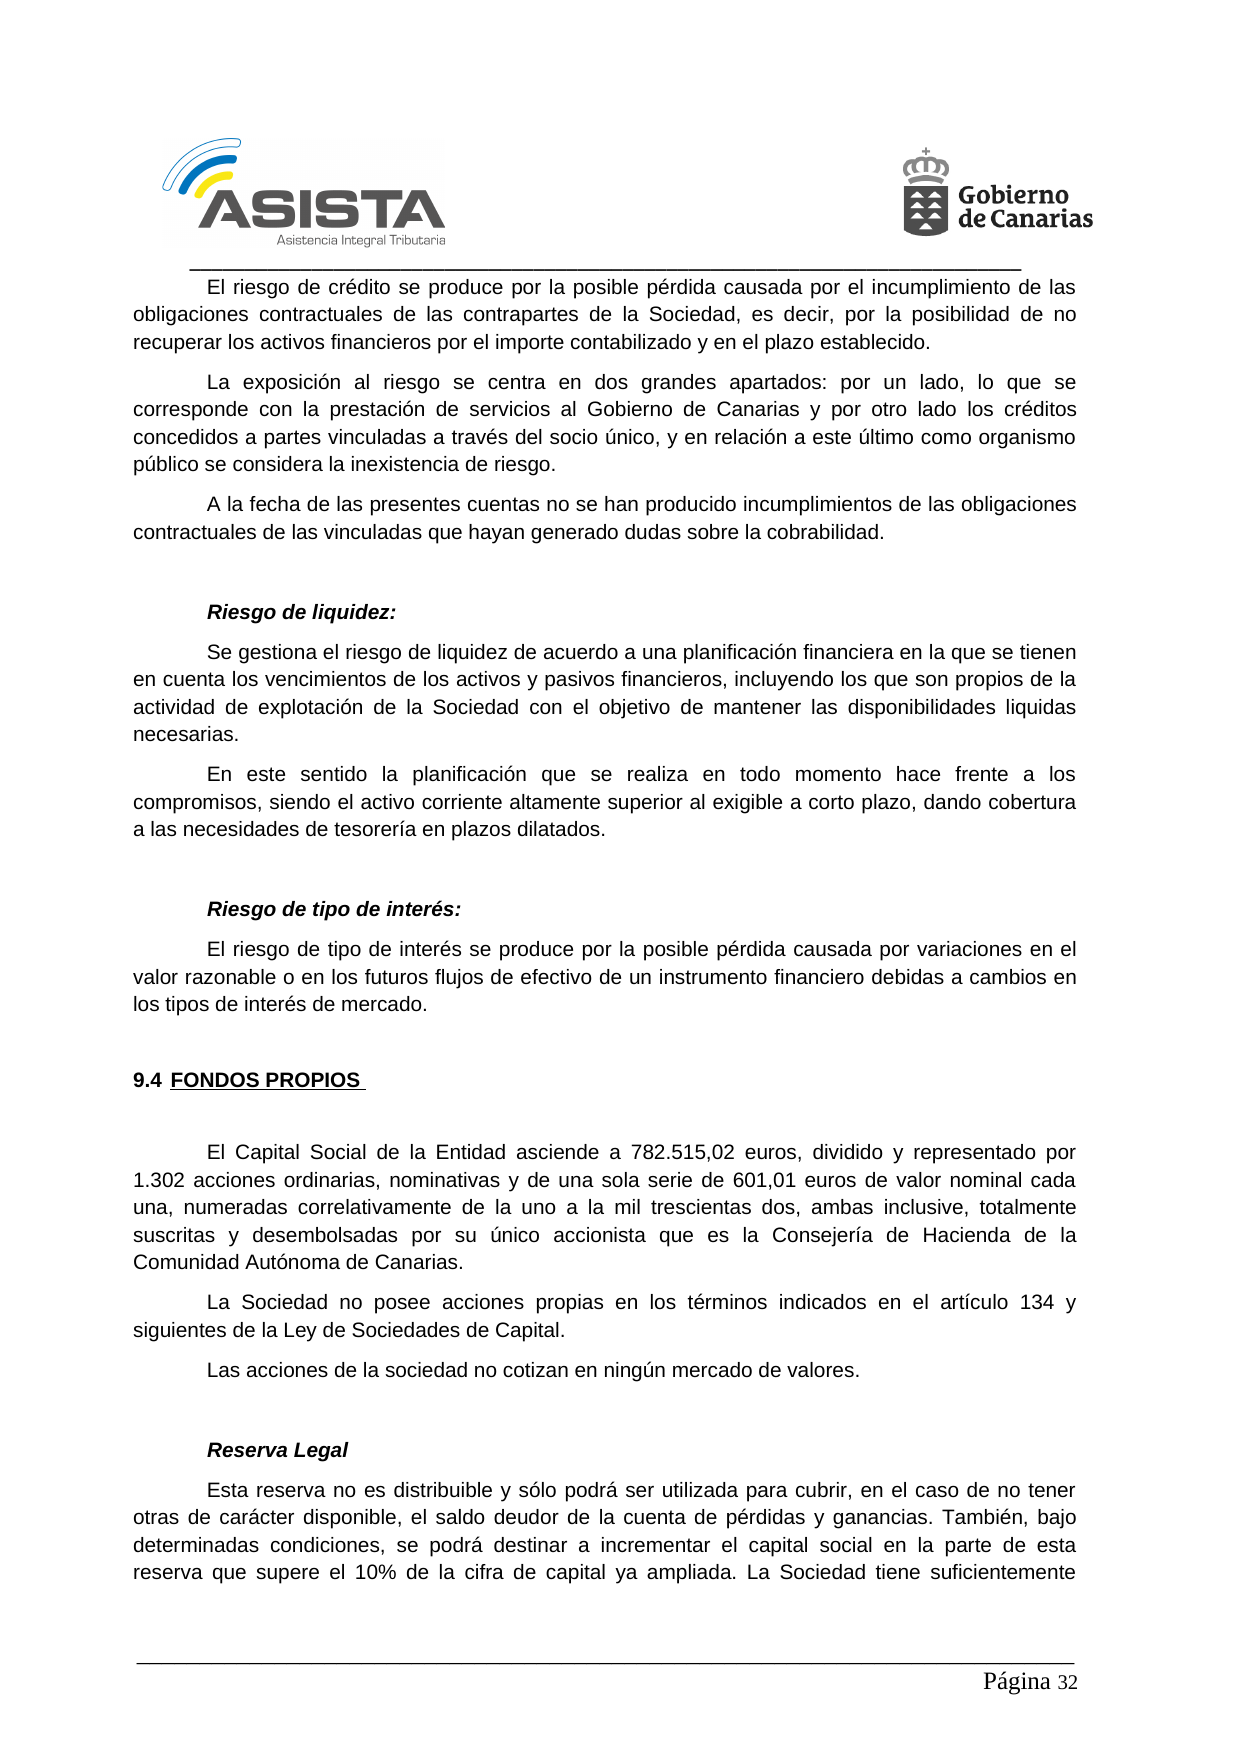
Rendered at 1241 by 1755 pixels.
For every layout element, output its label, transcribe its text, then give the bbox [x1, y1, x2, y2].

text El riesgo de tipo de interés se produce por la posible pérdida causada por variaciones en el valor razonable o en los futuros flujos de efectivo de un instrumento financiero debidas a cambios en los tipos de interés de mercado. [133, 937, 1078, 1016]
text La exposición al riesgo se centra en dos grandes apartados: por un lado, lo que se corresponde con la prestación de servicios al Gobierno de Canarias y por otro lado los créditos concedidos a partes vinculadas a través del socio único, y en relación a este último como organismo público se considera la inexistencia de riesgo. [133, 370, 1078, 476]
list FONDOS PROPIOS [133, 1068, 1078, 1092]
text Riesgo de liquidez: [133, 600, 1078, 624]
text Riesgo de tipo de interés: [133, 897, 1078, 921]
text La Sociedad no posee acciones propias en los términos indicados en el artículo 134 y siguientes de la Ley de Sociedades de Capital. [133, 1290, 1078, 1341]
text En este sentido la planificación que se realiza en todo momento hace frente a los compromisos, siendo el activo corriente altamente superior al exigible a corto plazo, dando cobertura a las necesidades de tesorería en plazos dilatados. [133, 762, 1078, 841]
text Se gestiona el riesgo de liquidez de acuerdo a una planificación financiera en la que se tienen en cuenta los vencimientos de los activos y pasivos financieros, incluyendo los que son propios de la actividad de explotación de la Sociedad con el objetivo de mantener las disponibilidades liquidas necesarias. [133, 640, 1078, 746]
text Esta reserva no es distribuible y sólo podrá ser utilizada para cubrir, en el caso de no tener otras de carácter disponible, el saldo deudor de la cuenta de pérdidas y ganancias. También, bajo determinadas condiciones, se podrá destinar a incrementar el capital social en la parte de esta reserva que supere el 10% de la cifra de capital ya ampliada. La Sociedad tiene suficientemente [133, 1477, 1078, 1584]
text A la fecha de las presentes cuentas no se han producido incumplimientos de las obligaciones contractuales de las vinculadas que hayan generado dudas sobre la cobrabilidad. [133, 492, 1078, 544]
text El Capital Social de la Entidad asciende a 782.515,02 euros, dividido y representado por 1.302 acciones ordinarias, nominativas y de una sola serie de 601,01 euros de valor nominal cada una, numeradas correlativamente de la uno a la mil trescientas dos, ambas inclusive, totalmente suscritas y desembolsadas por su único accionista que es la Consejería de Hacienda de la Comunidad Autónoma de Canarias. [133, 1140, 1078, 1274]
text Reserva Legal [133, 1437, 1078, 1461]
text Las acciones de la sociedad no cotizan en ningún mercado de valores. [133, 1357, 1078, 1381]
text El riesgo de crédito se produce por la posible pérdida causada por el incumplimiento de las obligaciones contractuales de las contrapartes de la Sociedad, es decir, por la posibilidad de no recuperar los activos financieros por el importe contabilizado y en el plazo establecido. [133, 275, 1078, 354]
